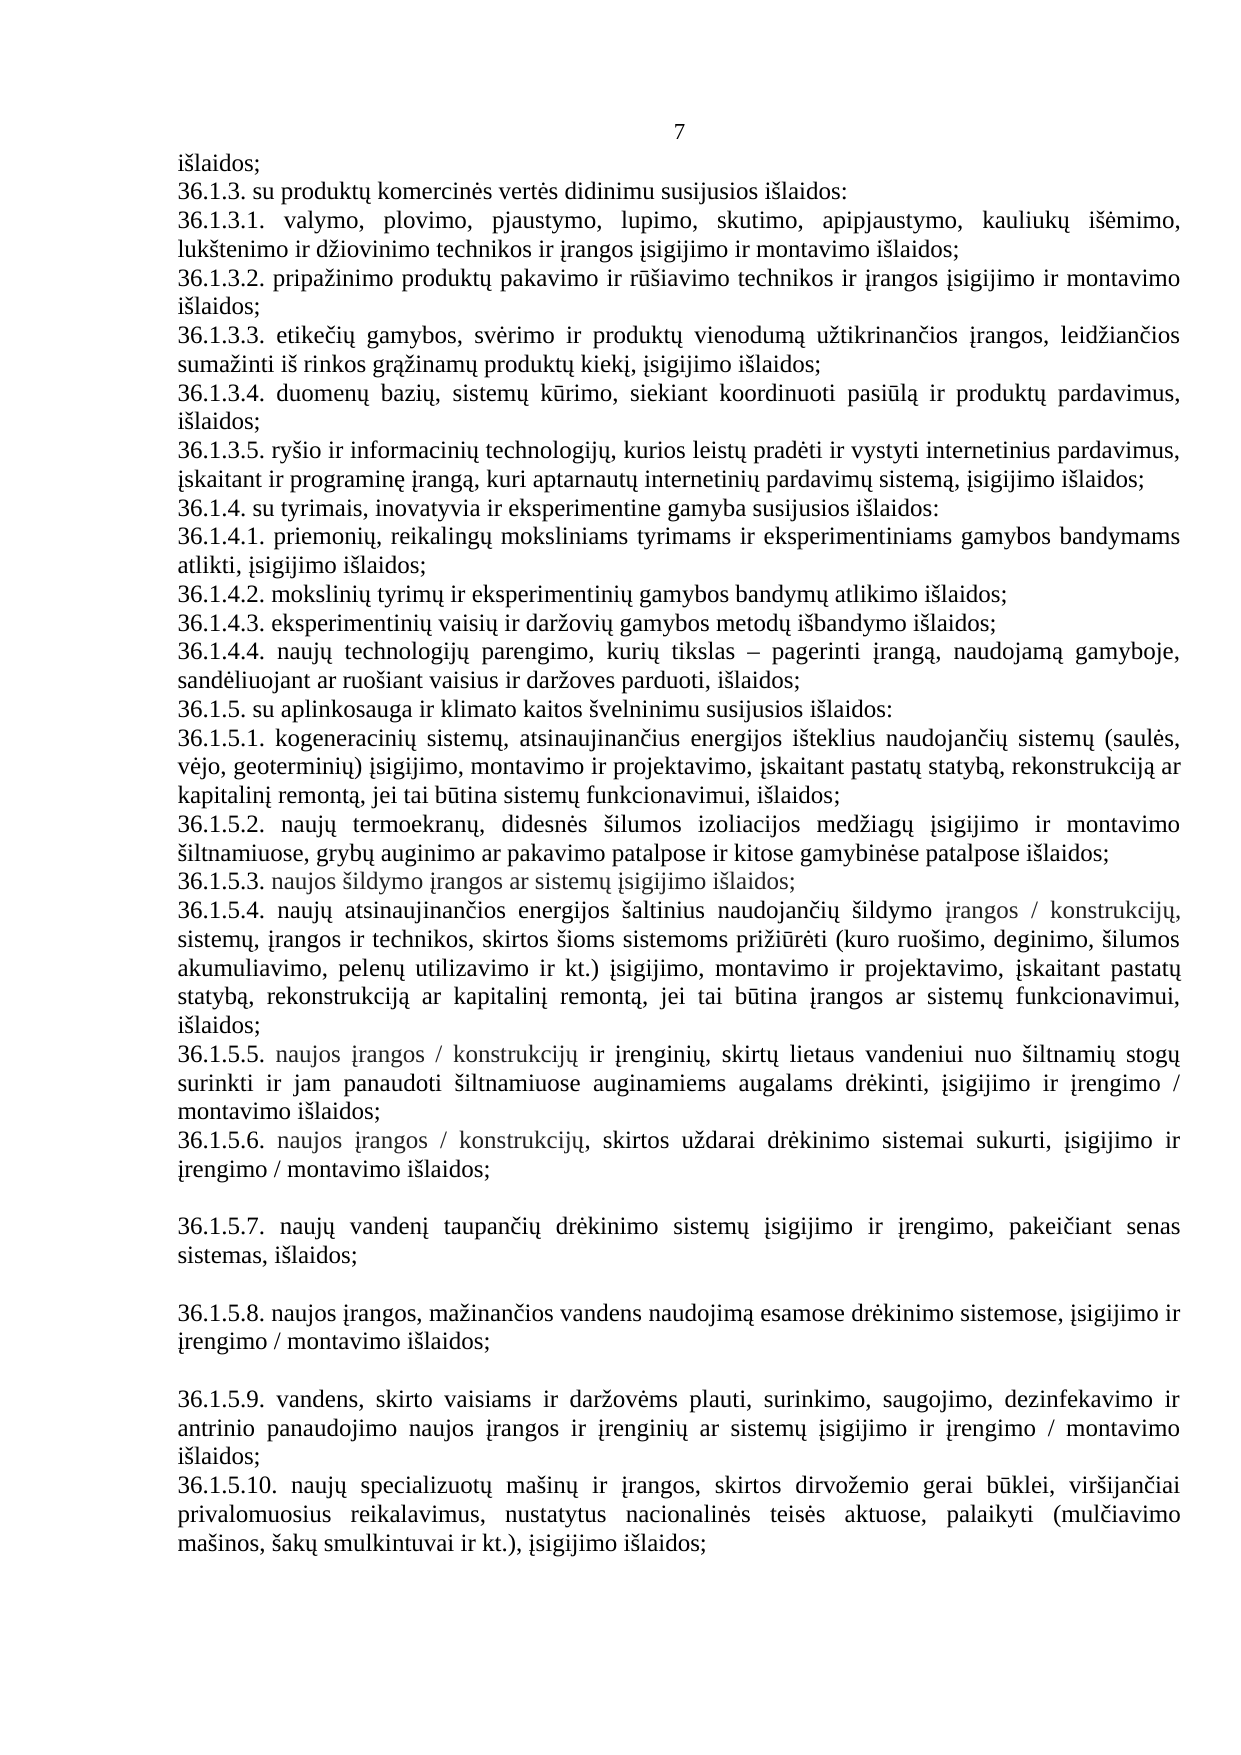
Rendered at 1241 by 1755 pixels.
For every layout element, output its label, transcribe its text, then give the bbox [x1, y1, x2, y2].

text 36.1.3.3. etikečių gamybos, svėrimo ir produktų vienodumą užtikrinančios įrangos, leidžiančios sumažinti iš rinkos grąžinamų produktų kiekį, įsigijimo išlaidos; [177, 320, 1181, 378]
text 36.1.5.6. naujos įrangos / konstrukcijų, skirtos uždarai drėkinimo sistemai sukurti, įsigijimo ir įrengimo / montavimo išlaidos; [177, 1125, 1181, 1183]
text 36.1.5.8. naujos įrangos, mažinančios vandens naudojimą esamose drėkinimo sistemose, įsigijimo ir įrengimo / montavimo išlaidos; [177, 1298, 1181, 1355]
text 36.1.3. su produktų komercinės vertės didinimu susijusios išlaidos: [177, 176, 1181, 205]
text 36.1.3.2. pripažinimo produktų pakavimo ir rūšiavimo technikos ir įrangos įsigijimo ir montavimo išlaidos; [177, 263, 1181, 320]
text 36.1.4. su tyrimais, inovatyvia ir eksperimentine gamyba susijusios išlaidos: [177, 493, 1181, 521]
text 36.1.5.5. naujos įrangos / konstrukcijų ir įrenginių, skirtų lietaus vandeniui nuo šiltnamių stogų surinkti ir jam panaudoti šiltnamiuose auginamiems augalams drėkinti, įsigijimo ir įrengimo / montavimo išlaidos; [177, 1039, 1181, 1125]
text 36.1.5.3. naujos šildymo įrangos ar sistemų įsigijimo išlaidos; [177, 866, 1181, 895]
text 36.1.5.9. vandens, skirto vaisiams ir daržovėms plauti, surinkimo, saugojimo, dezinfekavimo ir antrinio panaudojimo naujos įrangos ir įrenginių ar sistemų įsigijimo ir įrengimo / montavimo išlaidos; [177, 1384, 1181, 1470]
text 36.1.5.2. naujų termoekranų, didesnės šilumos izoliacijos medžiagų įsigijimo ir montavimo šiltnamiuose, grybų auginimo ar pakavimo patalpose ir kitose gamybinėse patalpose išlaidos; [177, 809, 1181, 866]
text 36.1.3.5. ryšio ir informacinių technologijų, kurios leistų pradėti ir vystyti internetinius pardavimus, įskaitant ir programinę įrangą, kuri aptarnautų internetinių pardavimų sistemą, įsigijimo išlaidos; [177, 435, 1181, 493]
text 36.1.4.1. priemonių, reikalingų moksliniams tyrimams ir eksperimentiniams gamybos bandymams atlikti, įsigijimo išlaidos; [177, 521, 1181, 579]
text 36.1.5. su aplinkosauga ir klimato kaitos švelninimu susijusios išlaidos: [177, 694, 1181, 723]
text išlaidos; [177, 148, 1181, 176]
text 36.1.3.4. duomenų bazių, sistemų kūrimo, siekiant koordinuoti pasiūlą ir produktų pardavimus, išlaidos; [177, 378, 1181, 435]
text 36.1.3.1. valymo, plovimo, pjaustymo, lupimo, skutimo, apipjaustymo, kauliukų išėmimo, lukštenimo ir džiovinimo technikos ir įrangos įsigijimo ir montavimo išlaidos; [177, 205, 1181, 263]
text 36.1.5.10. naujų specializuotų mašinų ir įrangos, skirtos dirvožemio gerai būklei, viršijančiai privalomuosius reikalavimus, nustatytus nacionalinės teisės aktuose, palaikyti (mulčiavimo mašinos, šakų smulkintuvai ir kt.), įsigijimo išlaidos; [177, 1470, 1181, 1556]
text 36.1.5.7. naujų vandenį taupančių drėkinimo sistemų įsigijimo ir įrengimo, pakeičiant senas sistemas, išlaidos; [177, 1211, 1181, 1269]
text 36.1.4.2. mokslinių tyrimų ir eksperimentinių gamybos bandymų atlikimo išlaidos; [177, 579, 1181, 608]
text 36.1.4.4. naujų technologijų parengimo, kurių tikslas – pagerinti įrangą, naudojamą gamyboje, sandėliuojant ar ruošiant vaisius ir daržoves parduoti, išlaidos; [177, 636, 1181, 694]
text 36.1.5.1. kogeneracinių sistemų, atsinaujinančius energijos išteklius naudojančių sistemų (saulės, vėjo, geoterminių) įsigijimo, montavimo ir projektavimo, įskaitant pastatų statybą, rekonstrukciją ar kapitalinį remontą, jei tai būtina sistemų funkcionavimui, išlaidos; [177, 723, 1181, 809]
text 36.1.5.4. naujų atsinaujinančios energijos šaltinius naudojančių šildymo įrangos / konstrukcijų, sistemų, įrangos ir technikos, skirtos šioms sistemoms prižiūrėti (kuro ruošimo, deginimo, šilumos akumuliavimo, pelenų utilizavimo ir kt.) įsigijimo, montavimo ir projektavimo, įskaitant pastatų statybą, rekonstrukciją ar kapitalinį remontą, jei tai būtina įrangos ar sistemų funkcionavimui, išlaidos; [177, 895, 1181, 1039]
text 36.1.4.3. eksperimentinių vaisių ir daržovių gamybos metodų išbandymo išlaidos; [177, 608, 1181, 636]
